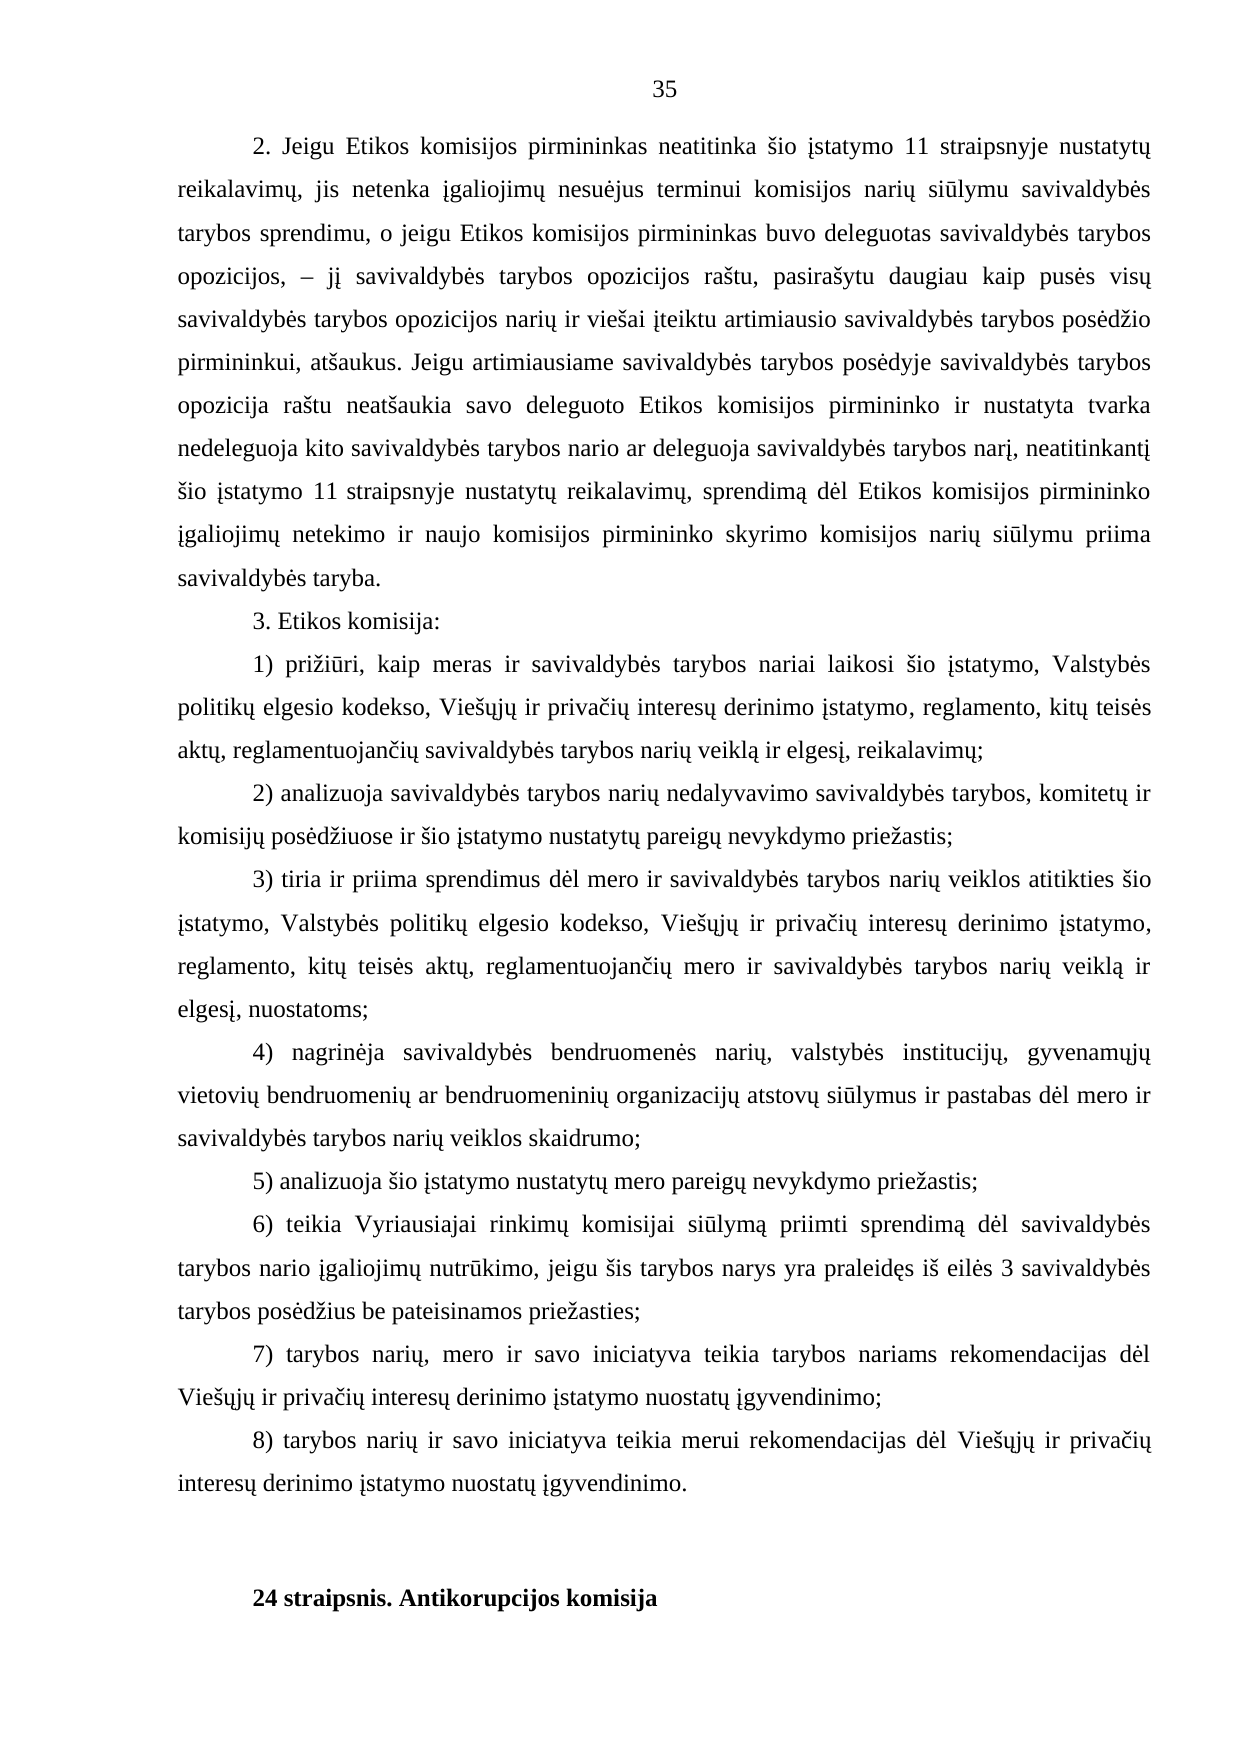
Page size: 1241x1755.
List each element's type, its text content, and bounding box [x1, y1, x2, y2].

text 2. Jeigu Etikos komisijos pirmininkas neatitinka šio įstatymo 11 straipsnyje nustatytų reikalavimų, jis netenka įgaliojimų nesuėjus terminui komisijos narių siūlymu savivaldybės tarybos sprendimu, o jeigu Etikos komisijos pirmininkas buvo deleguotas savivaldybės tarybos opozicijos, – jį savivaldybės tarybos opozicijos raštu, pasirašytu daugiau kaip pusės visų savivaldybės tarybos opozicijos narių ir viešai įteiktu artimiausio savivaldybės tarybos posėdžio pirmininkui, atšaukus. Jeigu artimiausiame savivaldybės tarybos posėdyje savivaldybės tarybos opozicija raštu neatšaukia savo deleguoto Etikos komisijos pirmininko ir nustatyta tvarka nedeleguoja kito savivaldybės tarybos nario ar deleguoja savivaldybės tarybos narį, neatitinkantį šio įstatymo 11 straipsnyje nustatytų reikalavimų, sprendimą dėl Etikos komisijos pirmininko įgaliojimų netekimo ir naujo komisijos pirmininko skyrimo komisijos narių siūlymu priima savivaldybės taryba. [177, 131, 1152, 591]
text 8) tarybos narių ir savo iniciatyva teikia merui rekomendacijas dėl Viešųjų ir privačių interesų derinimo įstatymo nuostatų įgyvendinimo. [177, 1425, 1152, 1497]
text 1) prižiūri, kaip meras ir savivaldybės tarybos nariai laikosi šio įstatymo, Valstybės politikų elgesio kodekso, Viešųjų ir privačių interesų derinimo įstatymo, reglamento, kitų teisės aktų, reglamentuojančių savivaldybės tarybos narių veiklą ir elgesį, reikalavimų; [177, 649, 1152, 764]
text 6) teikia Vyriausiajai rinkimų komisijai siūlymą priimti sprendimą dėl savivaldybės tarybos nario įgaliojimų nutrūkimo, jeigu šis tarybos narys yra praleidęs iš eilės 3 savivaldybės tarybos posėdžius be pateisinamos priežasties; [177, 1209, 1152, 1324]
text 3) tiria ir priima sprendimus dėl mero ir savivaldybės tarybos narių veiklos atitikties šio įstatymo, Valstybės politikų elgesio kodekso, Viešųjų ir privačių interesų derinimo įstatymo, reglamento, kitų teisės aktų, reglamentuojančių mero ir savivaldybės tarybos narių veiklą ir elgesį, nuostatoms; [177, 864, 1152, 1023]
text 4) nagrinėja savivaldybės bendruomenės narių, valstybės institucijų, gyvenamųjų vietovių bendruomenių ar bendruomeninių organizacijų atstovų siūlymus ir pastabas dėl mero ir savivaldybės tarybos narių veiklos skaidrumo; [177, 1037, 1152, 1152]
text 7) tarybos narių, mero ir savo iniciatyva teikia tarybos nariams rekomendacijas dėl Viešųjų ir privačių interesų derinimo įstatymo nuostatų įgyvendinimo; [177, 1339, 1152, 1411]
text 2) analizuoja savivaldybės tarybos narių nedalyvavimo savivaldybės tarybos, komitetų ir komisijų posėdžiuose ir šio įstatymo nustatytų pareigų nevykdymo priežastis; [177, 778, 1152, 850]
text 5) analizuoja šio įstatymo nustatytų mero pareigų nevykdymo priežastis; [177, 1166, 1152, 1195]
text 3. Etikos komisija: [177, 606, 1152, 634]
text 24 straipsnis. Antikorupcijos komisija [177, 1583, 1152, 1612]
